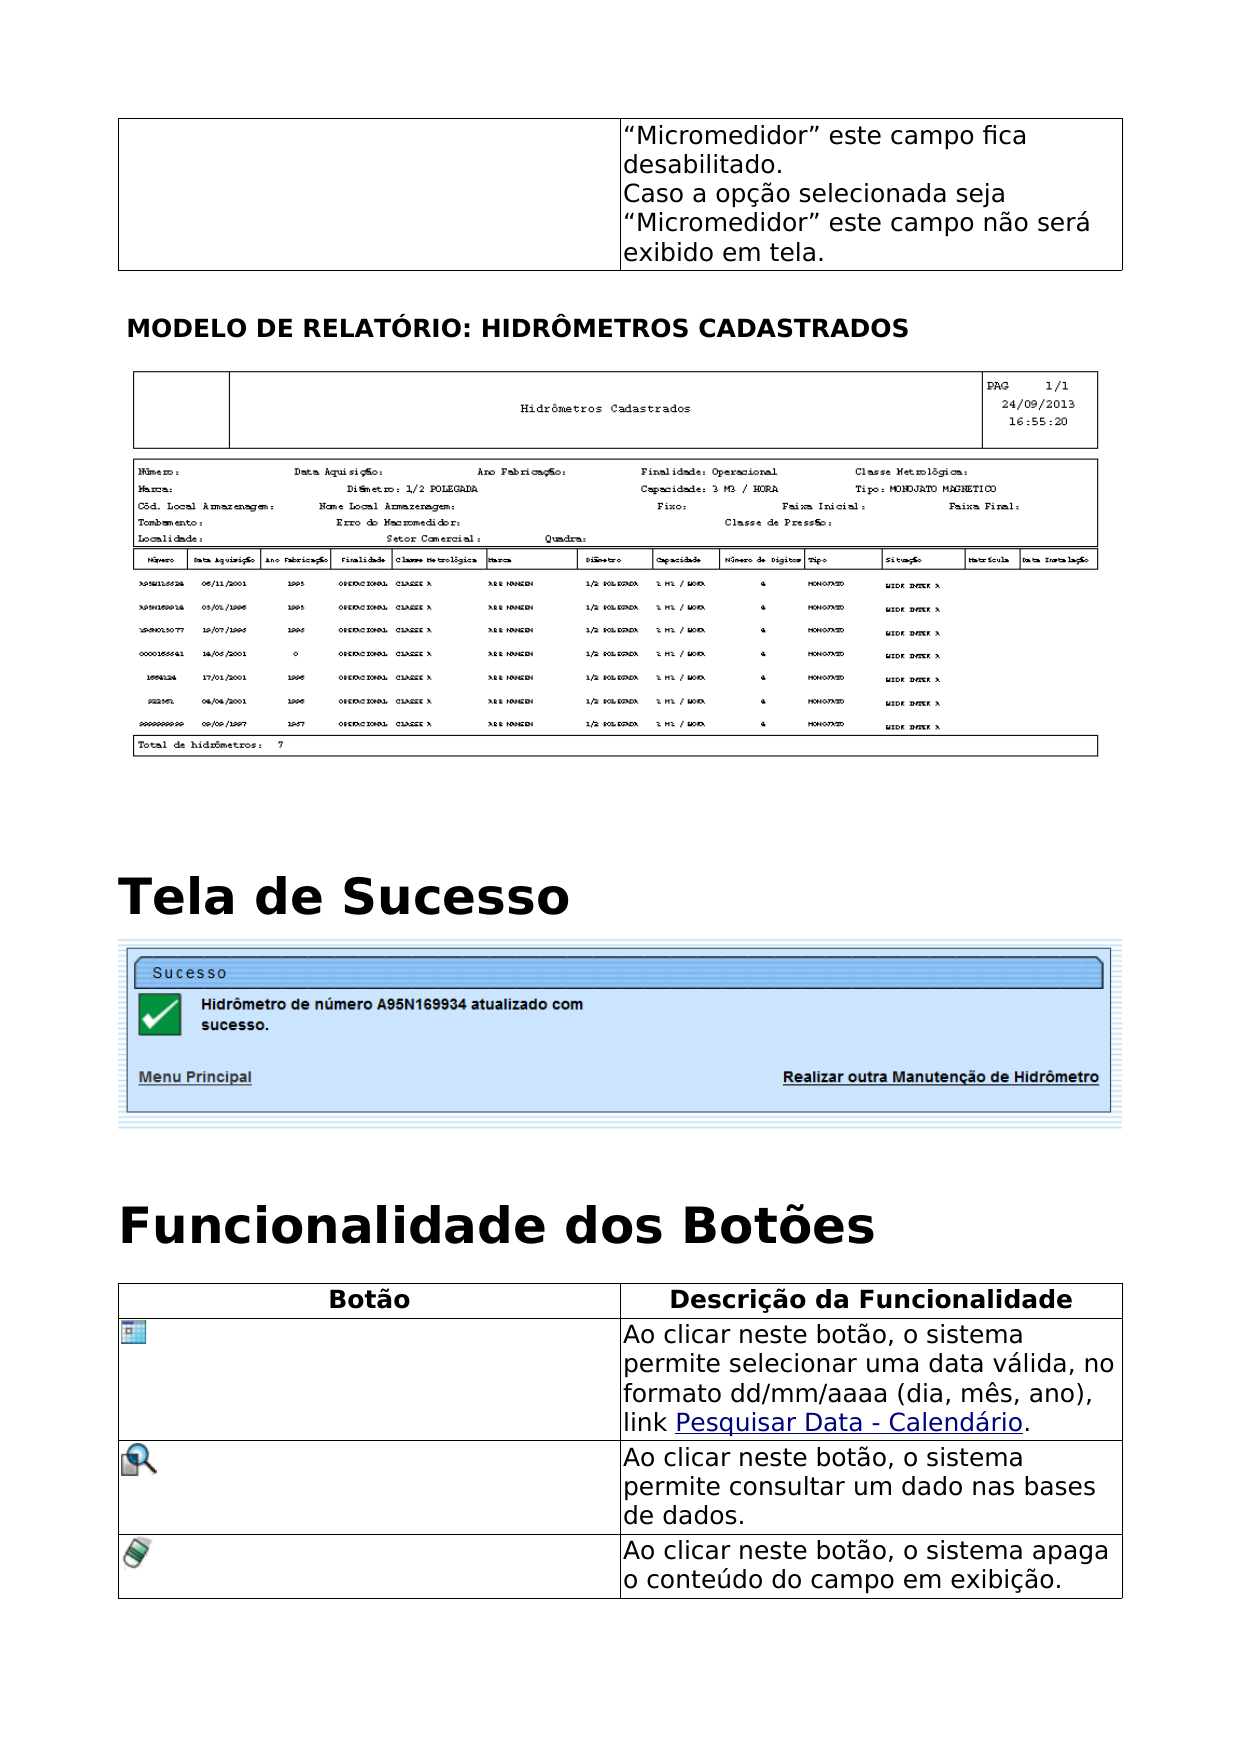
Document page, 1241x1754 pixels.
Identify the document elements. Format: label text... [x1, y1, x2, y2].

subtitle Tela de Sucesso [118, 868, 1122, 926]
table_cell Ao clicar neste botão, o sistema permite consultar um dado nas bases de dados. [621, 1441, 1122, 1533]
table_cell [119, 1535, 620, 1598]
picture [121, 1536, 153, 1570]
picture [121, 1443, 157, 1476]
table_cell “Micromedidor” este campo fica desabilitado. Caso a opção selecionada seja “Micromedidor” este campo não será exibido em tela. [621, 119, 1122, 270]
table_header Descrição da Funcionalidade [621, 1284, 1122, 1317]
picture [121, 1320, 147, 1344]
table_cell Ao clicar neste botão, o sistema permite selecionar uma data válida, no formato dd/mm/aaaa (dia, mês, ano), link Pesquisar Data - Calendário. [621, 1319, 1122, 1440]
table_cell [119, 1441, 620, 1533]
picture [118, 938, 1123, 1131]
text MODELO DE RELATÓRIO: HIDRÔMETROS CADASTRADOS [118, 285, 1122, 343]
table_cell Ao clicar neste botão, o sistema apaga o conteúdo do campo em exibição. [621, 1535, 1122, 1598]
subtitle Funcionalidade dos Botões [118, 1197, 1122, 1255]
table_cell [119, 119, 620, 270]
table_header Botão [119, 1284, 620, 1317]
table_cell [119, 1319, 620, 1440]
picture [118, 355, 1123, 831]
